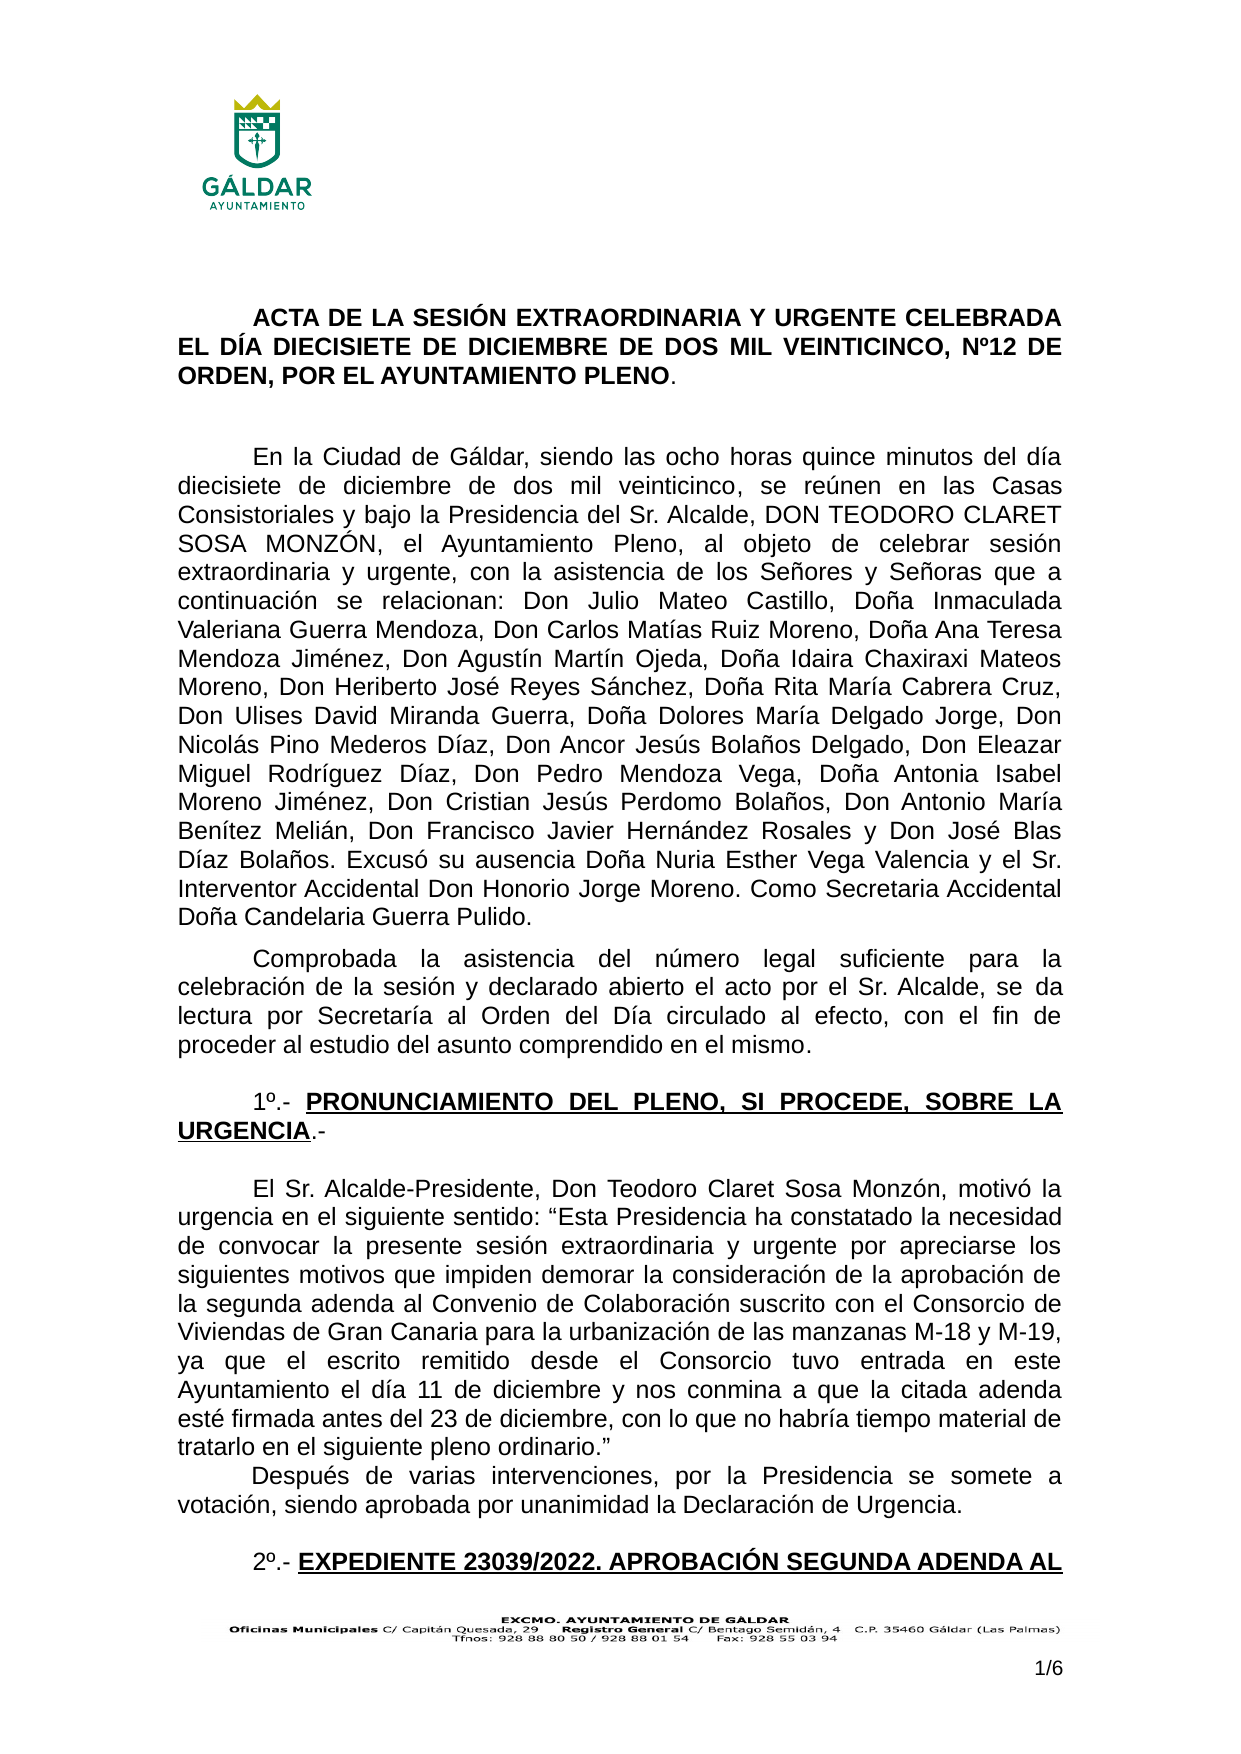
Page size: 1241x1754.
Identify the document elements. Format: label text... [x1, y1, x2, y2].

text En la Ciudad de Gáldar, siendo las ocho horas quince minutos del día diecisiete de diciembre de dos mil veinticinco, se reúnen en las Casas Consistoriales y bajo la Presidencia del Sr. Alcalde, DON TEODORO CLARET SOSA MONZÓN, el Ayuntamiento Pleno, al objeto de celebrar sesión extraordinaria y urgente, con la asistencia de los Señores y Señoras que a continuación se relacionan: Don Julio Mateo Castillo, Doña Inmaculada Valeriana Guerra Mendoza, Don Carlos Matías Ruiz Moreno, Doña Ana Teresa Mendoza Jiménez, Don Agustín Martín Ojeda, Doña Idaira Chaxiraxi Mateos Moreno, Don Heriberto José Reyes Sánchez, Doña Rita María Cabrera Cruz, Don Ulises David Miranda Guerra, Doña Dolores María Delgado Jorge, Don Nicolás Pino Mederos Díaz, Don Ancor Jesús Bolaños Delgado, Don Eleazar Miguel Rodríguez Díaz, Don Pedro Mendoza Vega, Doña Antonia Isabel Moreno Jiménez, Don Cristian Jesús Perdomo Bolaños, Don Antonio María Benítez Melián, Don Francisco Javier Hernández Rosales y Don José Blas Díaz Bolaños. Excusó su ausencia Doña Nuria Esther Vega Valencia y el Sr. Interventor Accidental Don Honorio Jorge Moreno. Como Secretaria Accidental Doña Candelaria Guerra Pulido. [177, 442, 1063, 931]
text Comprobada la asistencia del número legal suficiente para la celebración de la sesión y declarado abierto el acto por el Sr. Alcalde, se da lectura por Secretaría al Orden del Día circulado al efecto, con el fin de proceder al estudio del asunto comprendido en el mismo. [177, 944, 1063, 1059]
picture [231, 1616, 1071, 1642]
text 2º.- EXPEDIENTE 23039/2022. APROBACIÓN SEGUNDA ADENDA AL [177, 1547, 1063, 1576]
text El Sr. Alcalde-Presidente, Don Teodoro Claret Sosa Monzón, motivó la urgencia en el siguiente sentido: “Esta Presidencia ha constatado la necesidad de convocar la presente sesión extraordinaria y urgente por apreciarse los siguientes motivos que impiden demorar la consideración de la aprobación de la segunda adenda al Convenio de Colaboración suscrito con el Consorcio de Viviendas de Gran Canaria para la urbanización de las manzanas M-18 y M-19, ya que el escrito remitido desde el Consorcio tuvo entrada en este Ayuntamiento el día 11 de diciembre y nos conmina a que la citada adenda esté firmada antes del 23 de diciembre, con lo que no habría tiempo material de tratarlo en el siguiente pleno ordinario.” [177, 1174, 1063, 1461]
text Después de varias intervenciones, por la Presidencia se somete a votación, siendo aprobada por unanimidad la Declaración de Urgencia. [177, 1461, 1063, 1519]
text 1º.- PRONUNCIAMIENTO DEL PLENO, SI PROCEDE, SOBRE LA URGENCIA.- [177, 1087, 1063, 1145]
text ACTA DE LA SESIÓN EXTRAORDINARIA Y URGENTE CELEBRADA EL DÍA DIECISIETE DE DICIEMBRE DE DOS MIL VEINTICINCO, Nº12 DE ORDEN, POR EL AYUNTAMIENTO PLENO. [177, 303, 1063, 390]
picture [183, 73, 330, 231]
